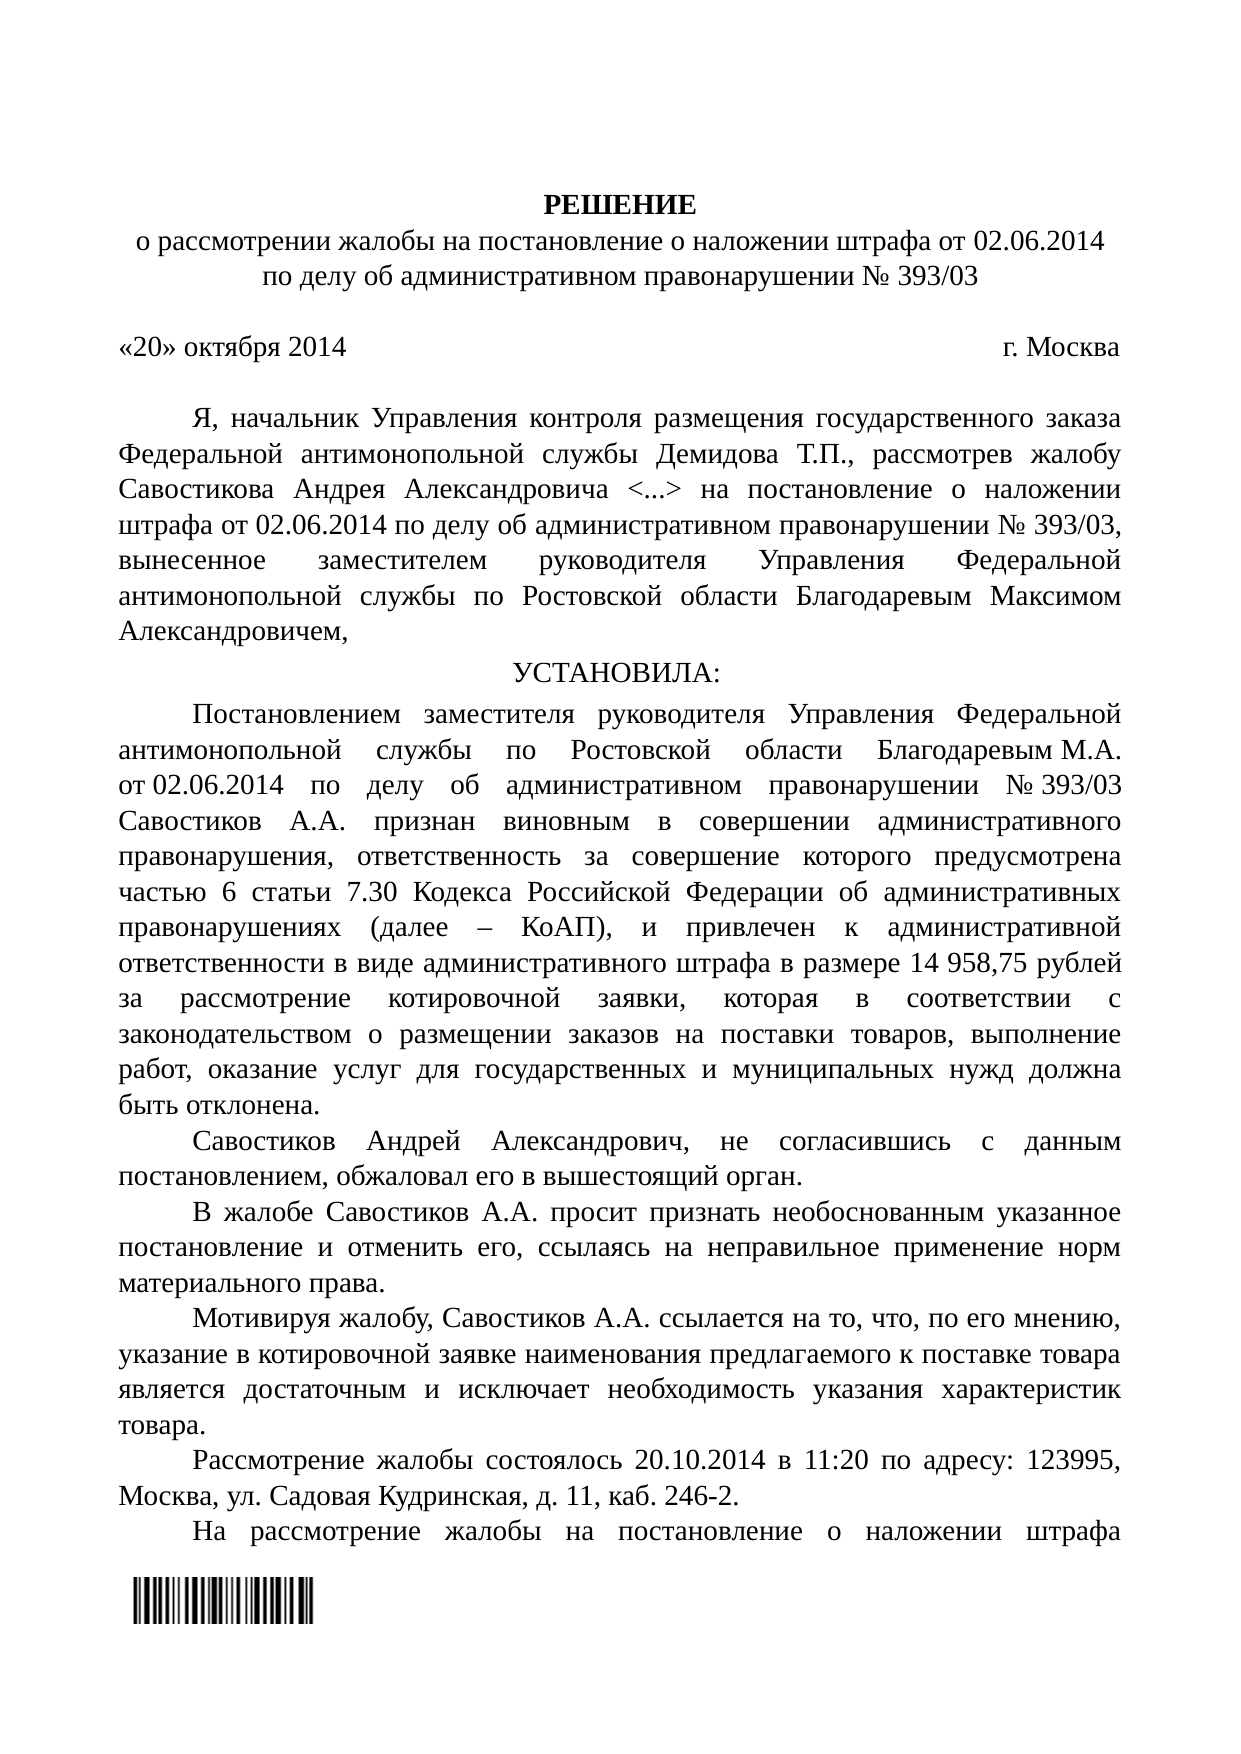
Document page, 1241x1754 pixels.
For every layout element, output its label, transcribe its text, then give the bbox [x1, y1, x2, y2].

text Я, начальник Управления контроля размещения государственного заказа Федеральной антимонопольной службы Демидова Т.П., рассмотрев жалобу Савостикова Андрея Александровича <...> на постановление о наложении штрафа от 02.06.2014 по делу об административном правонарушении № 393/03, вынесенное заместителем руководителя Управления Федеральной антимонопольной службы по Ростовской области Благодаревым Максимом Александровичем, [118, 400, 1122, 647]
text «20» октября 2014 г. Москва [118, 329, 1122, 363]
text В жалобе Савостиков А.А. просит признать необоснованным указанное постановление и отменить его, ссылаясь на неправильное применение норм материального права. [118, 1194, 1122, 1298]
text РЕШЕНИЕ [118, 187, 1122, 221]
text Рассмотрение жалобы состоялось 20.10.2014 в 11:20 по адресу: 123995, Москва, ул. Садовая Кудринская, д. 11, каб. 246-2. [118, 1442, 1122, 1511]
text о рассмотрении жалобы на постановление о наложении штрафа от 02.06.2014 по делу об административном правонарушении № 393/03 [118, 223, 1122, 292]
text УСТАНОВИЛА: [118, 655, 1122, 688]
picture [118, 1577, 331, 1624]
text Савостиков Андрей Александрович, не согласившись с данным постановлением, обжаловал его в вышестоящий орган. [118, 1123, 1122, 1192]
text На рассмотрение жалобы на постановление о наложении штрафа [118, 1513, 1122, 1547]
text Мотивируя жалобу, Савостиков А.А. ссылается на то, что, по его мнению, указание в котировочной заявке наименования предлагаемого к поставке товара является достаточным и исключает необходимость указания характеристик товара. [118, 1300, 1122, 1440]
text Постановлением заместителя руководителя Управления Федеральной антимонопольной службы по Ростовской области Благодаревым М.А. от 02.06.2014 по делу об административном правонарушении № 393/03 Савостиков А.А. признан виновным в совершении административного правонарушения, ответственность за совершение которого предусмотрена частью 6 статьи 7.30 Кодекса Российской Федерации об административных правонарушениях (далее – КоАП), и привлечен к административной ответственности в виде административного штрафа в размере 14 958,75 рублей за рассмотрение котировочной заявки, которая в соответствии с законодательством о размещении заказов на поставки товаров, выполнение работ, оказание услуг для государственных и муниципальных нужд должна быть отклонена. [118, 696, 1122, 1121]
